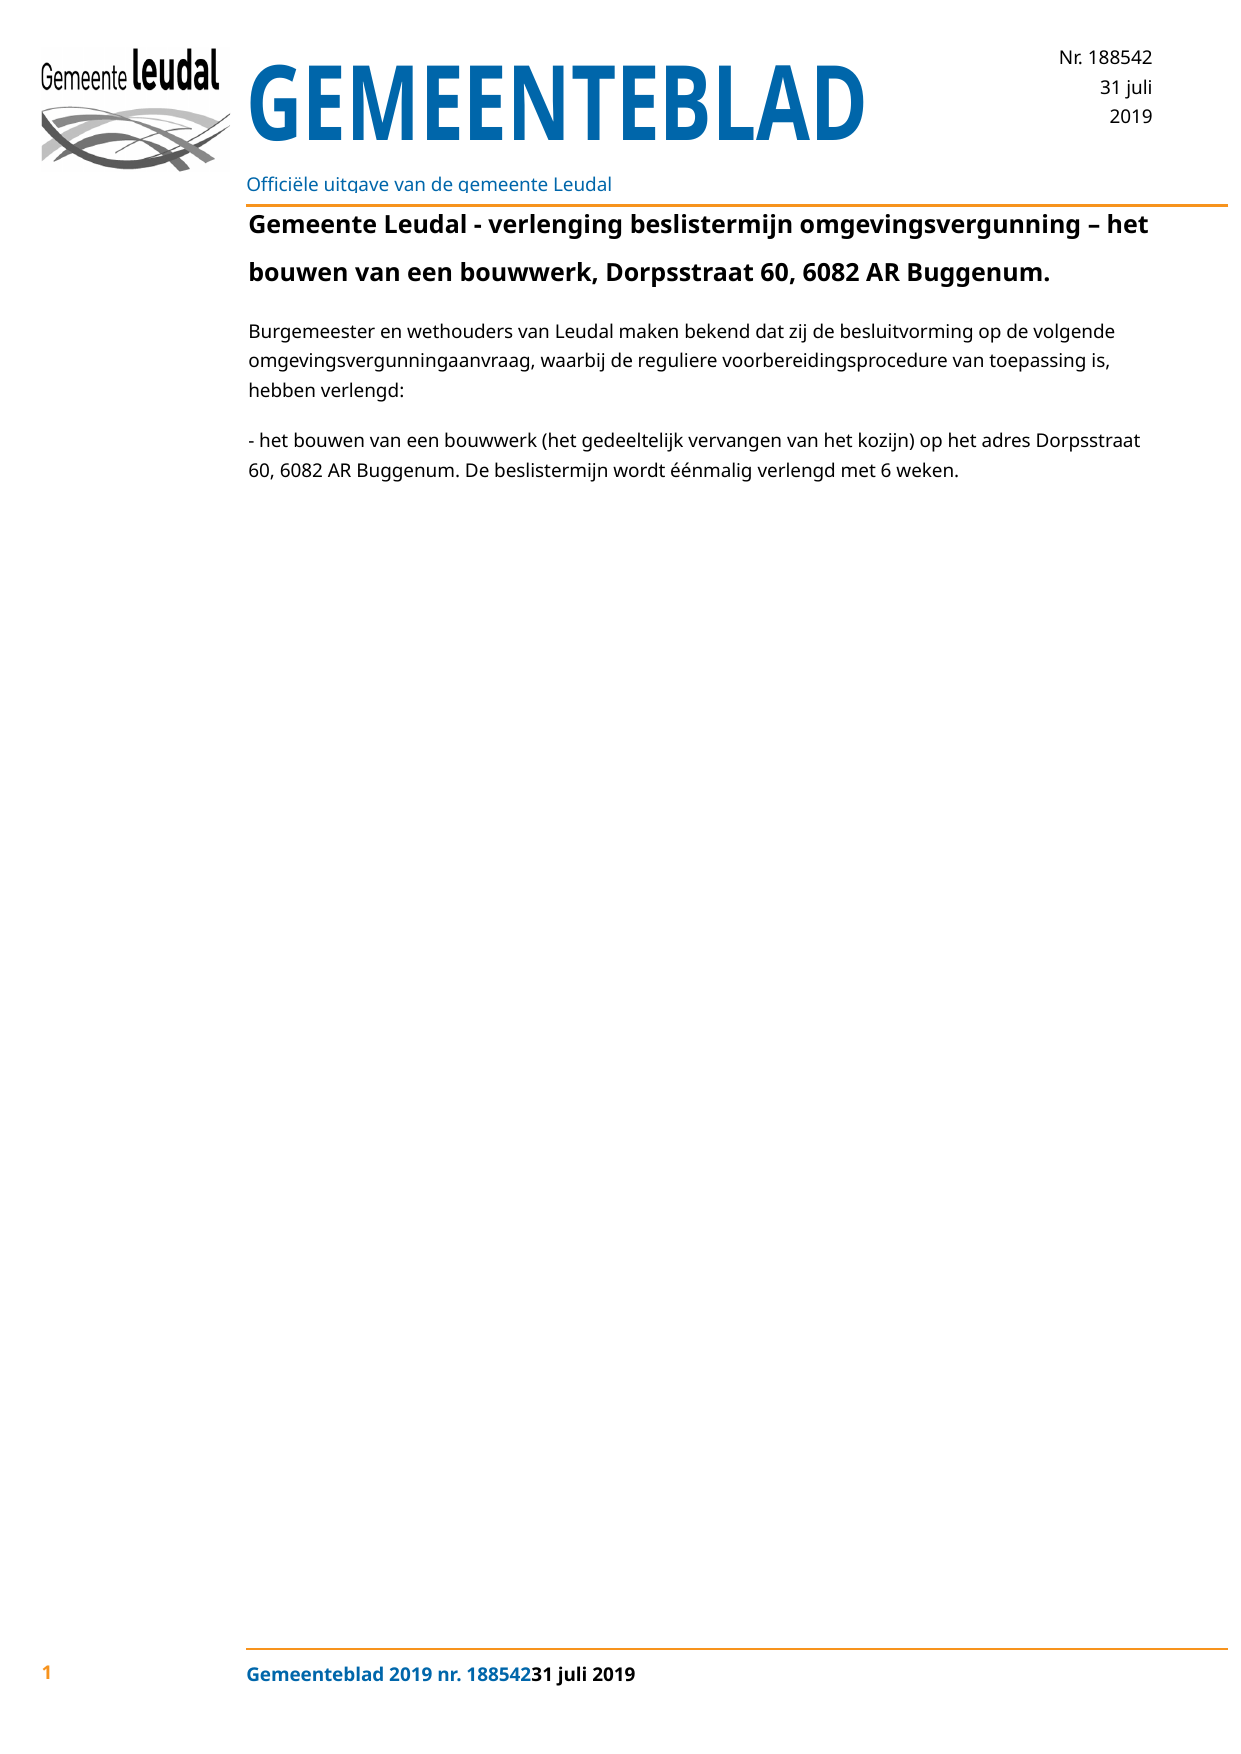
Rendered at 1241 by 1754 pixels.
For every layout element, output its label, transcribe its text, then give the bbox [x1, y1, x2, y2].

text Gemeente Leudal - verlenging beslistermijn omgevingsvergunning – het bouwen van een bouwwerk, Dorpsstraat 60, 6082 AR Buggenum. [248, 207, 1152, 288]
picture [41, 47, 231, 172]
text Burgemeester en wethouders van Leudal maken bekend dat zij de besluitvorming op de volgende omgevingsvergunningaanvraag, waarbij de reguliere voorbereidingsprocedure van toepassing is, hebben verlengd: [248, 318, 1152, 403]
text - het bouwen van een bouwwerk (het gedeeltelijk vervangen van het kozijn) op het adres Dorpsstraat 60, 6082 AR Buggenum. De beslistermijn wordt éénmalig verlengd met 6 weken. [248, 427, 1152, 483]
